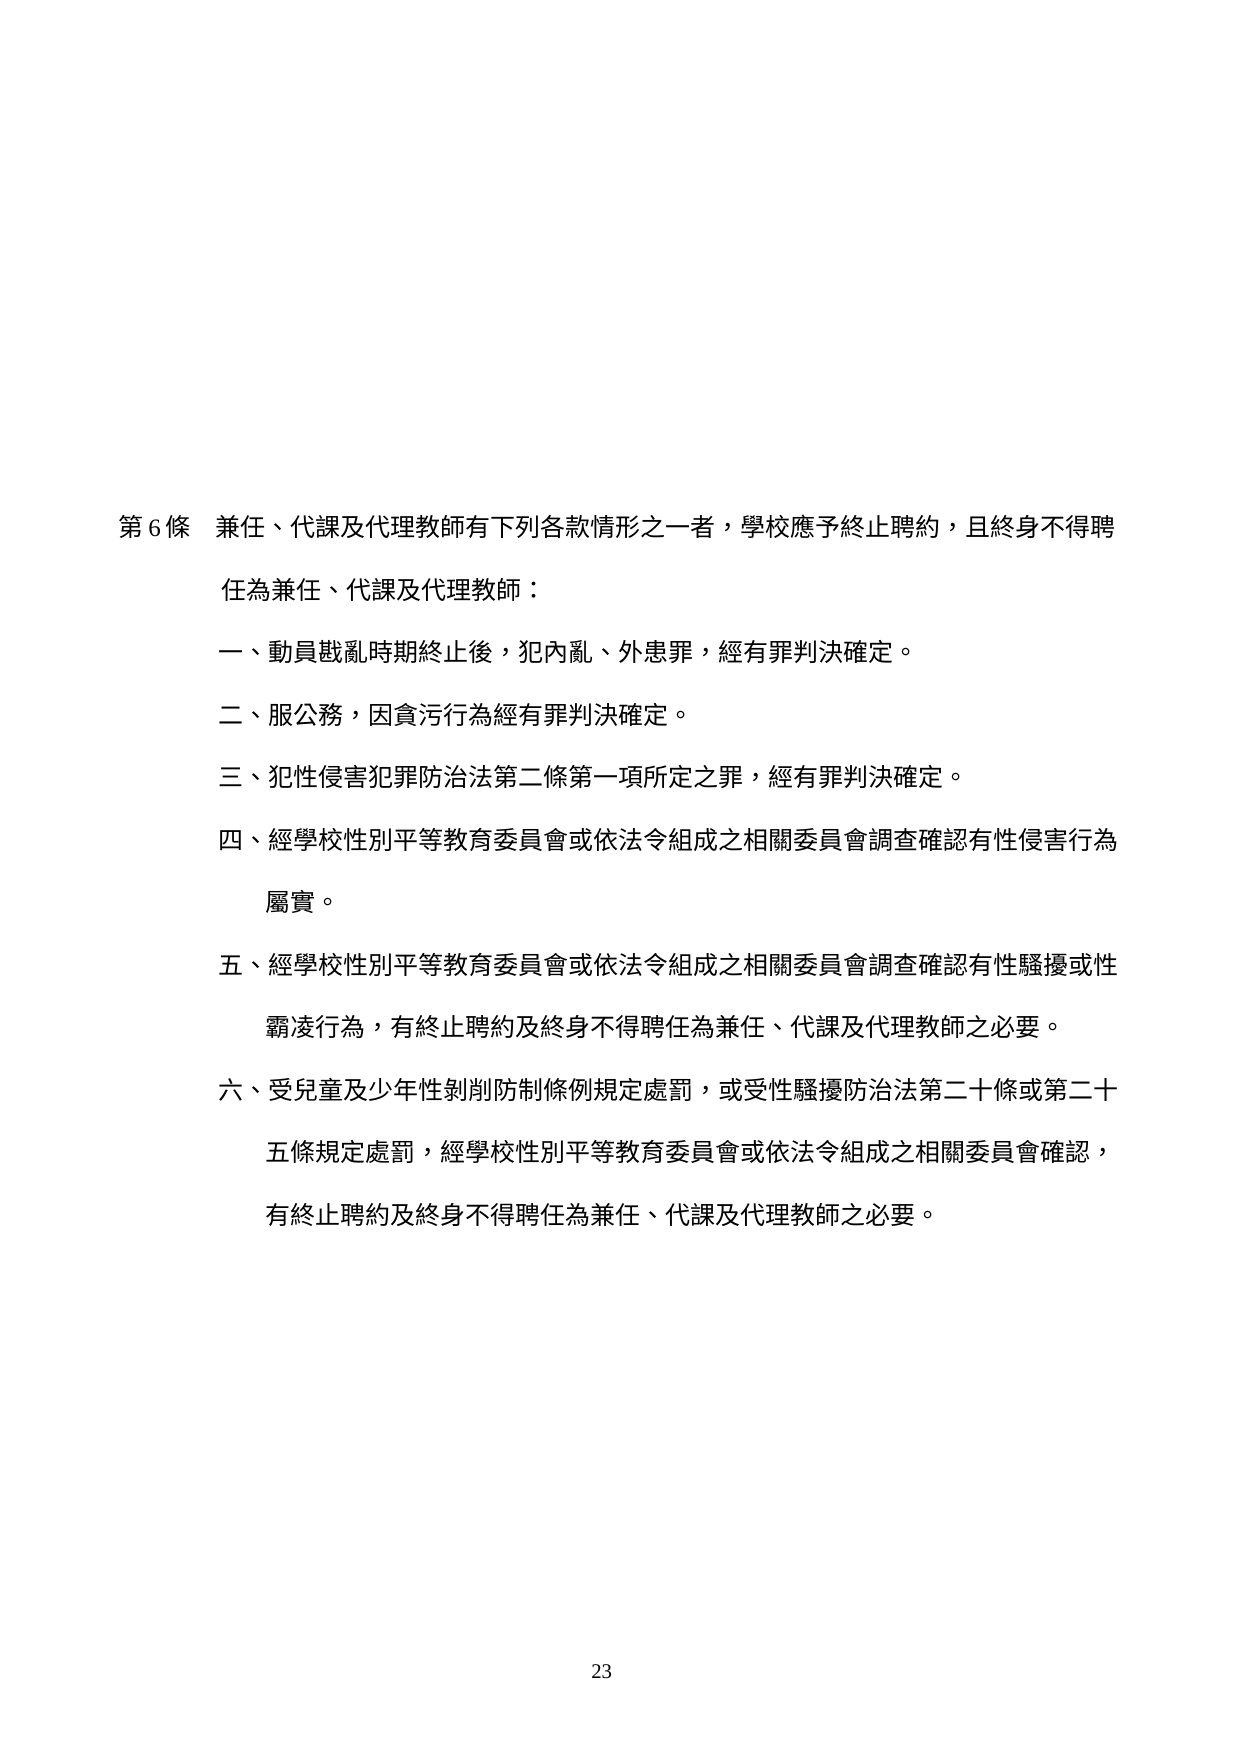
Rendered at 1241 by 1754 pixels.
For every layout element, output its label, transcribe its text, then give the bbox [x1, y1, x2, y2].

text 六、受兒童及少年性剝削防制條例規定處罰，或受性騷擾防治法第二十條或第二十五條規定處罰，經學校性別平等教育委員會或依法令組成之相關委員會確認，有終止聘約及終身不得聘任為兼任、代課及代理教師之必要。 [218, 1047, 1122, 1234]
text 二、服公務，因貪污行為經有罪判決確定。 [218, 672, 1122, 734]
text 四、經學校性別平等教育委員會或依法令組成之相關委員會調查確認有性侵害行為屬實。 [218, 797, 1122, 922]
text 三、犯性侵害犯罪防治法第二條第一項所定之罪，經有罪判決確定。 [218, 734, 1122, 797]
text 五、經學校性別平等教育委員會或依法令組成之相關委員會調查確認有性騷擾或性霸凌行為，有終止聘約及終身不得聘任為兼任、代課及代理教師之必要。 [218, 922, 1122, 1047]
text 一、動員戡亂時期終止後，犯內亂、外患罪，經有罪判決確定。 [218, 609, 1122, 672]
text 第6條 兼任、代課及代理教師有下列各款情形之一者，學校應予終止聘約，且終身不得聘任為兼任、代課及代理教師： [118, 484, 1122, 609]
